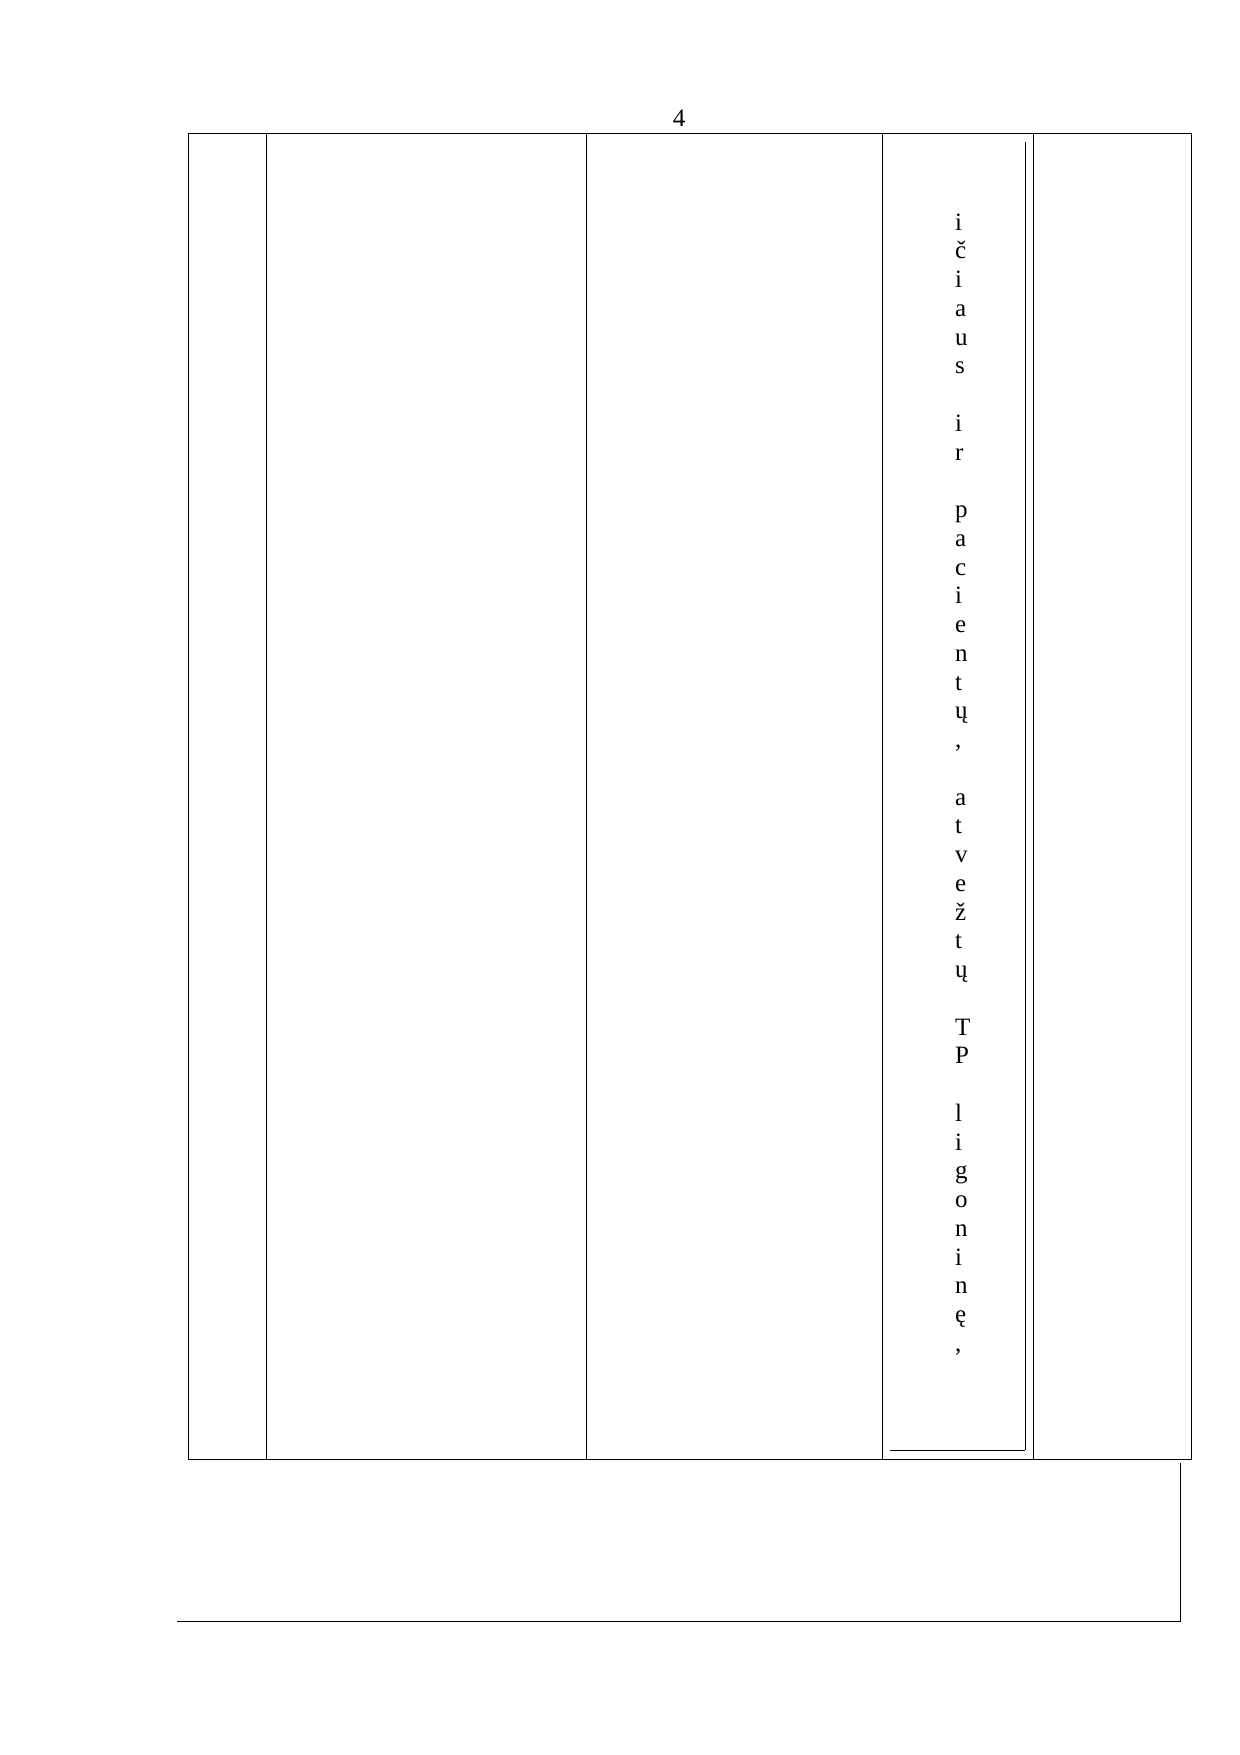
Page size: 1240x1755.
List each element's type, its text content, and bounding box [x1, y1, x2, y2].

table_cell [587, 134, 882, 1458]
table_cell ičiaus ir pacientų, atvežtų TP ligoninę, [883, 134, 1033, 1458]
table_cell [267, 134, 586, 1458]
table_cell [189, 134, 266, 1458]
table_cell [1034, 134, 1191, 1458]
